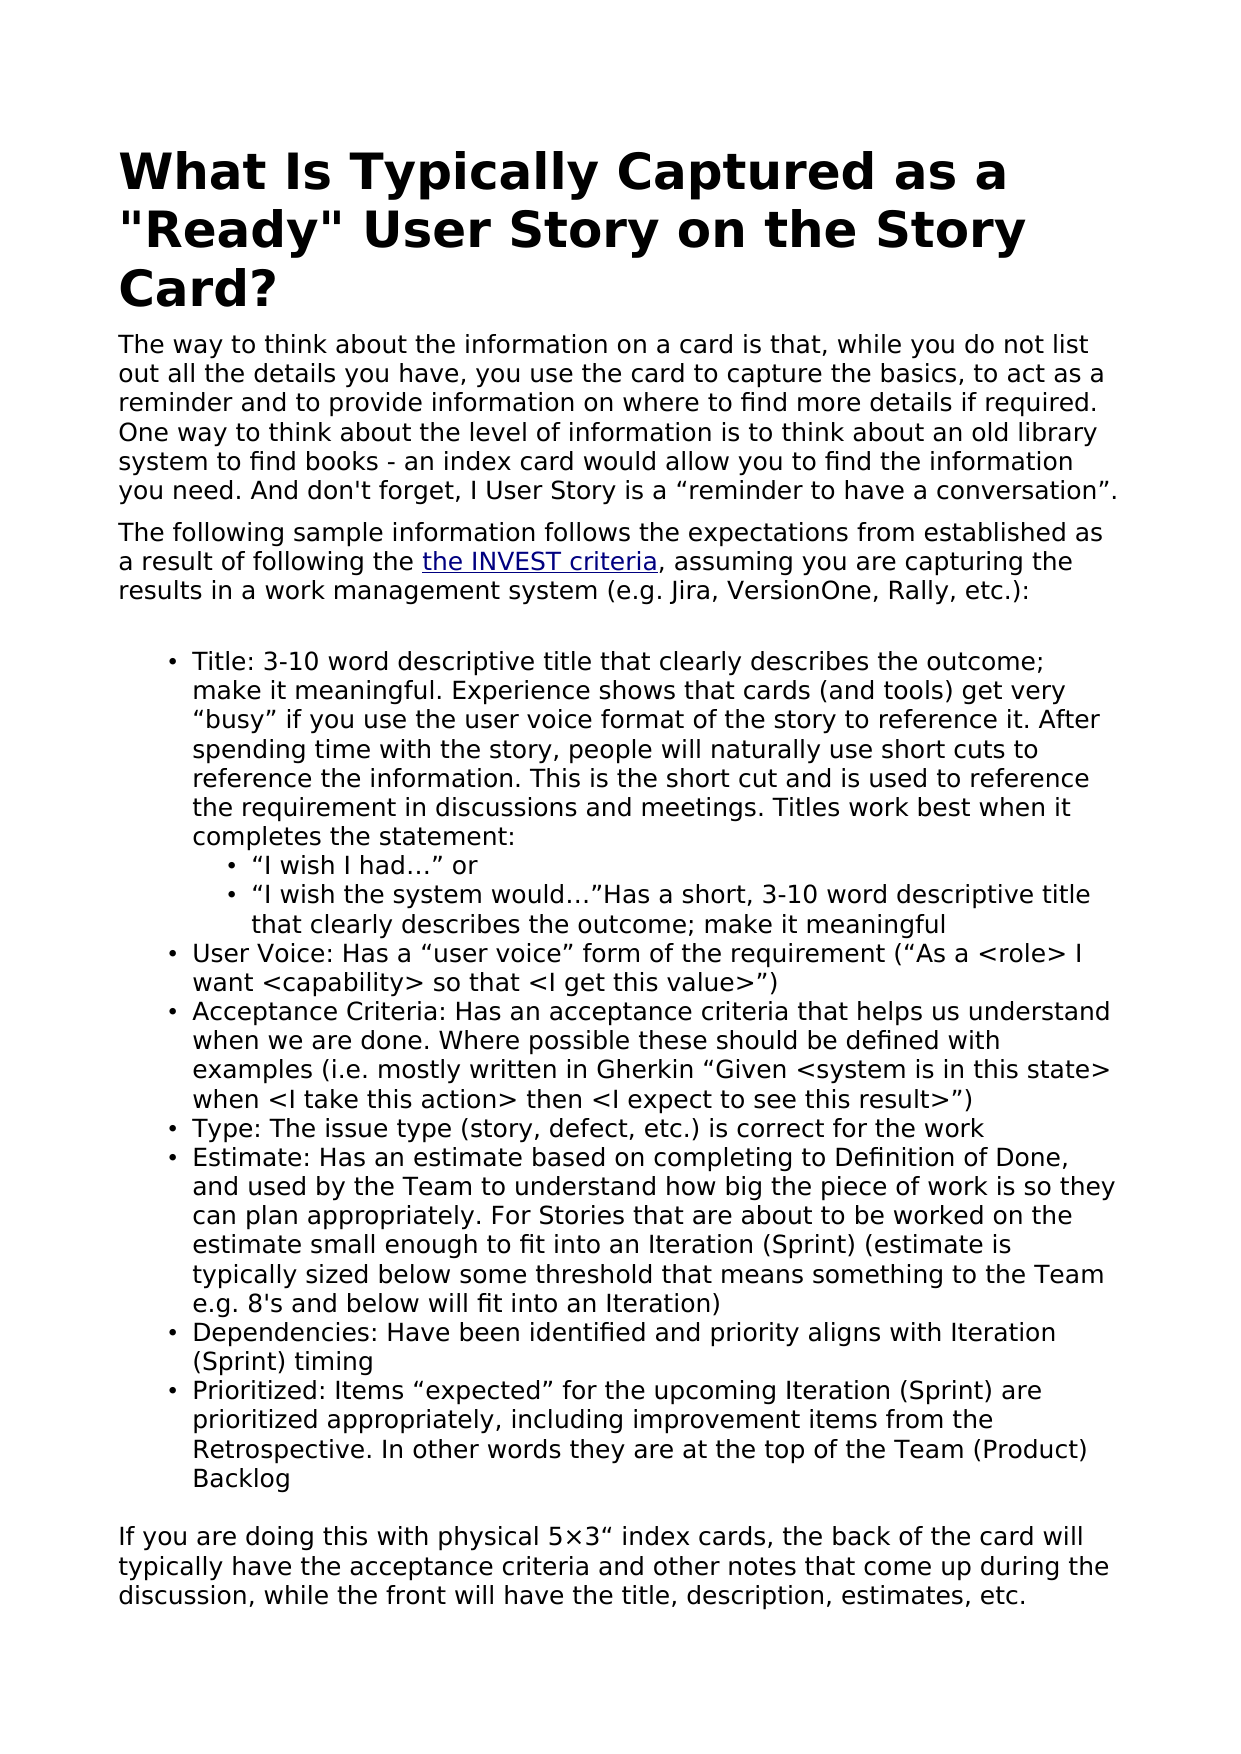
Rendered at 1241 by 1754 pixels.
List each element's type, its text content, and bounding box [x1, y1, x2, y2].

list “I wish I had…” or [236, 851, 1122, 881]
list Type: The issue type (story, defect, etc.) is correct for the work [177, 1114, 1122, 1143]
list Prioritized: Items “expected” for the upcoming Iteration (Sprint) are prioritized appropriately, including improvement items from the Retrospective. In other words they are at the top of the Team (Product) Backlog [177, 1376, 1122, 1493]
text The following sample information follows the expectations from established as a result of following the the INVEST criteria, assuming you are capturing the results in a work management system (e.g. Jira, VersionOne, Rally, etc.): [118, 518, 1122, 605]
list Acceptance Criteria: Has an acceptance criteria that helps us understand when we are done. Where possible these should be defined with examples (i.e. mostly written in Gherkin “Given <system is in this state> when <I take this action> then <I expect to see this result>”) [177, 997, 1122, 1114]
list Dependencies: Have been identified and priority aligns with Iteration (Sprint) timing [177, 1318, 1122, 1376]
list Title: 3-10 word descriptive title that clearly describes the outcome; make it meaningful. Experience shows that cards (and tools) get very “busy” if you use the user voice format of the story to reference it. After spending time with the story, people will naturally use short cuts to reference the information. This is the short cut and is used to reference the requirement in discussions and meetings. Titles work best when it completes the statement: [177, 647, 1122, 851]
list User Voice: Has a “user voice” form of the requirement (“As a <role> I want <capability> so that <I get this value>”) [177, 939, 1122, 997]
subtitle What Is Typically Captured as a "Ready" User Story on the Story Card? [118, 143, 1122, 318]
text The way to think about the information on a card is that, while you do not list out all the details you have, you use the card to capture the basics, to act as a reminder and to provide information on where to find more details if required. One way to think about the level of information is to think about an old library system to find books - an index card would allow you to find the information you need. And don't forget, I User Story is a “reminder to have a conversation”. [118, 330, 1122, 505]
text If you are doing this with physical 5×3“ index cards, the back of the card will typically have the acceptance criteria and other notes that come up during the discussion, while the front will have the title, description, estimates, etc. [118, 1523, 1122, 1610]
list Estimate: Has an estimate based on completing to Definition of Done, and used by the Team to understand how big the piece of work is so they can plan appropriately. For Stories that are about to be worked on the estimate small enough to fit into an Iteration (Sprint) (estimate is typically sized below some threshold that means something to the Team e.g. 8's and below will fit into an Iteration) [177, 1143, 1122, 1318]
list “I wish the system would…”Has a short, 3-10 word descriptive title that clearly describes the outcome; make it meaningful [236, 881, 1122, 939]
